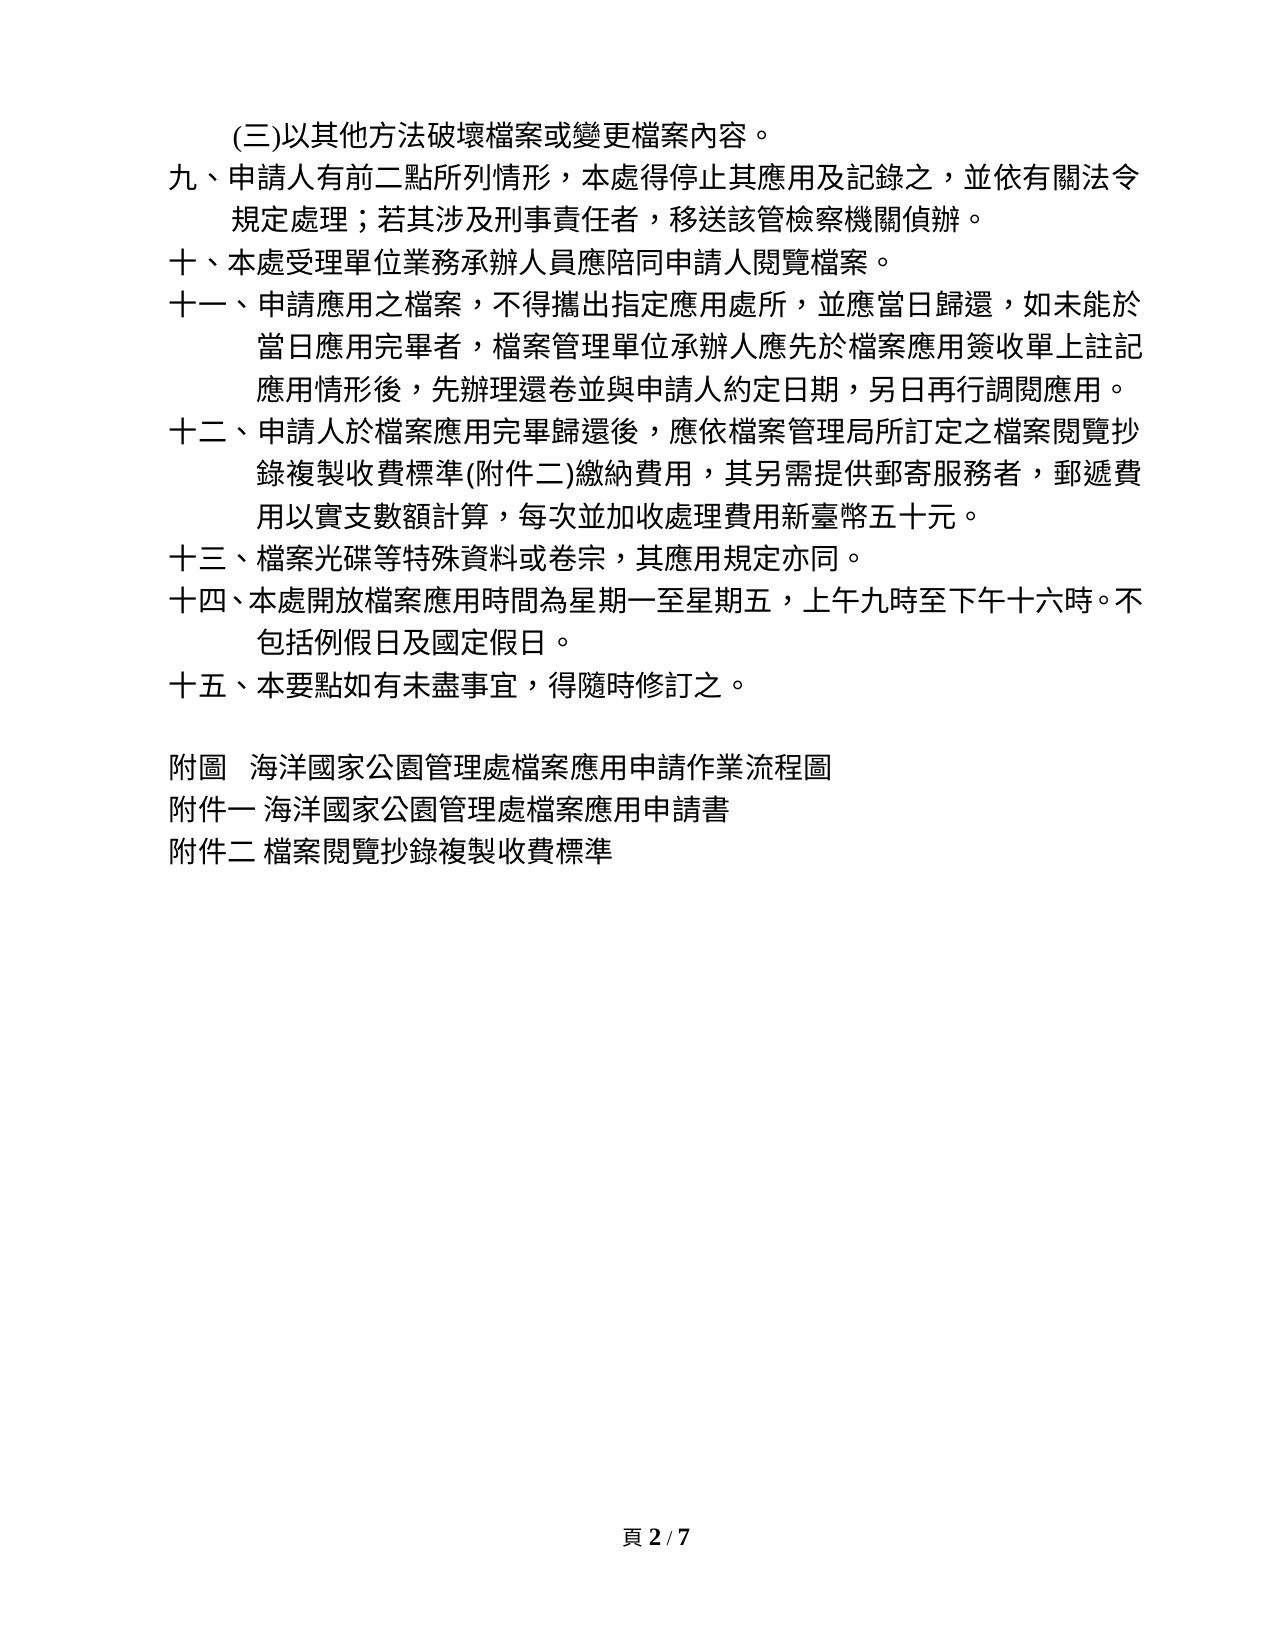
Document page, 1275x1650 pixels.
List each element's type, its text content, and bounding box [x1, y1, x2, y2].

text 附件一 海洋國家公園管理處檔案應用申請書 [169, 787, 1144, 829]
text 九、申請人有前二點所列情形，本處得停止其應用及記錄之，並依有關法令規定處理；若其涉及刑事責任者，移送該管檢察機關偵辦。 [169, 155, 1144, 239]
text 十三、檔案光碟等特殊資料或卷宗，其應用規定亦同。 [169, 535, 1144, 578]
text 十二、申請人於檔案應用完畢歸還後，應依檔案管理局所訂定之檔案閱覽抄錄複製收費標準(附件二)繳納費用，其另需提供郵寄服務者，郵遞費用以實支數額計算，每次並加收處理費用新臺幣五十元。 [169, 408, 1144, 535]
text (三)以其他方法破壞檔案或變更檔案內容。 [232, 112, 1144, 155]
text 十一、申請應用之檔案，不得攜出指定應用處所，並應當日歸還，如未能於當日應用完畢者，檔案管理單位承辦人應先於檔案應用簽收單上註記應用情形後，先辦理還卷並與申請人約定日期，另日再行調閱應用。 [169, 282, 1144, 408]
text 附件二 檔案閱覽抄錄複製收費標準 [169, 829, 1144, 871]
text 十、本處受理單位業務承辦人員應陪同申請人閱覽檔案。 [169, 239, 1144, 282]
text 附圖 海洋國家公園管理處檔案應用申請作業流程圖 [169, 744, 1144, 787]
text 十五、本要點如有未盡事宜，得隨時修訂之。 [169, 662, 1144, 704]
text 十四、本處開放檔案應用時間為星期一至星期五，上午九時至下午十六時。不包括例假日及國定假日。 [169, 578, 1144, 662]
